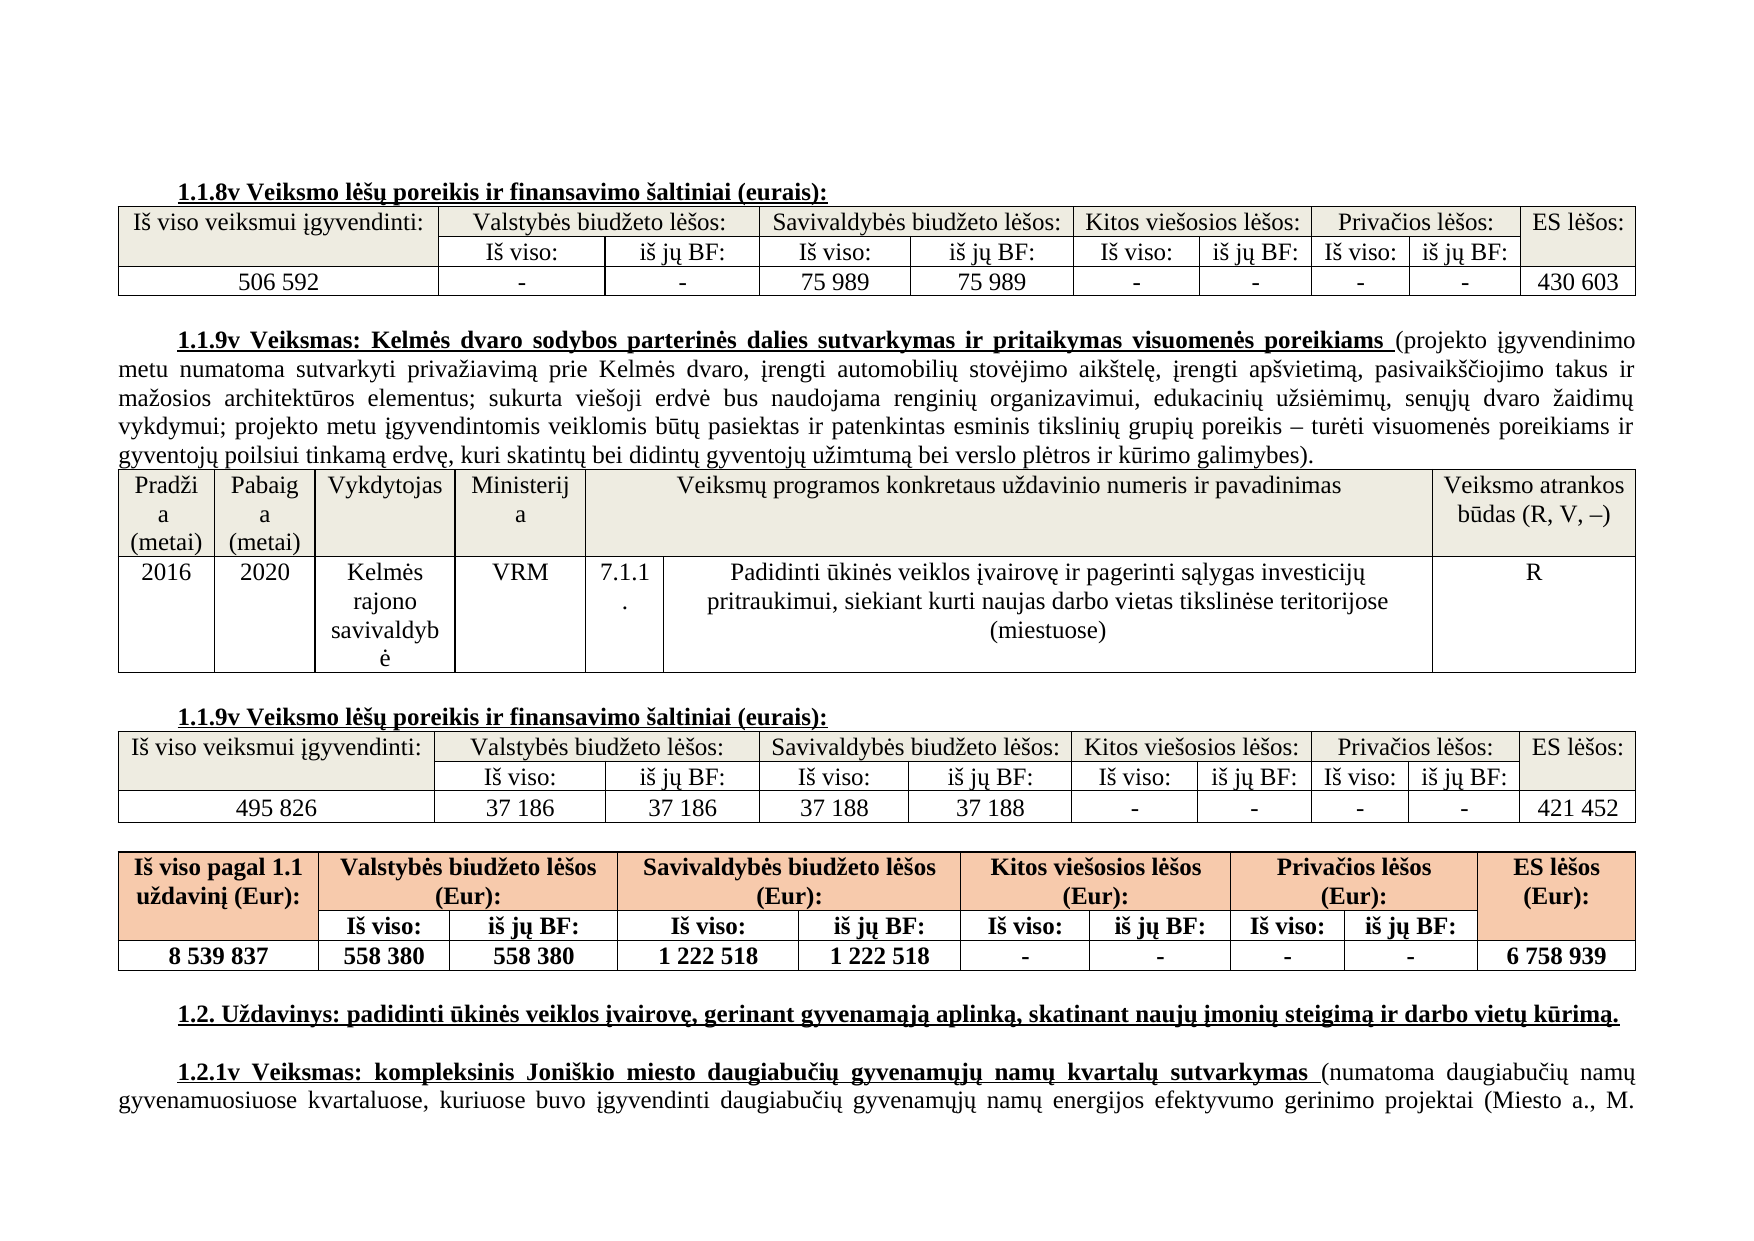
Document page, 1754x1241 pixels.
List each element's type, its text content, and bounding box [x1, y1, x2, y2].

table_cell iš jų BF: [606, 762, 759, 790]
table_cell iš jų BF: [450, 911, 617, 940]
table_cell iš jų BF: [1198, 762, 1311, 790]
table_cell 37 188 [909, 791, 1071, 822]
table_cell 2016 [119, 557, 214, 672]
table_header Privačios lėšos: [1312, 732, 1519, 761]
table_cell 37 186 [606, 791, 759, 822]
table_cell 7.1.1. [586, 557, 663, 672]
text 1.1.9v Veiksmas: Kelmės dvaro sodybos parterinės dalies sutvarkymas ir pritaikymas visuomenės poreikiams (projekto įgyvendinimo metu numatoma sutvarkyti privažiavimą prie Kelmės dvaro, įrengti automobilių stovėjimo aikštelę, įrengti apšvietimą, pasivaikščiojimo takus ir mažosios architektūros elementus; sukurta viešoji erdvė bus naudojama renginių organizavimui, edukacinių užsiėmimų, senųjų dvaro žaidimų vykdymui; projekto metu įgyvendintomis veiklomis būtų pasiektas ir patenkintas esminis tikslinių grupių poreikis – turėti visuomenės poreikiams ir gyventojų poilsiui tinkamą erdvę, kuri skatintų bei didintų gyventojų užimtumą bei verslo plėtros ir kūrimo galimybes). [118, 325, 1636, 469]
table_cell 495 826 [119, 791, 434, 822]
table_cell 6 758 939 [1478, 941, 1635, 969]
table_cell iš jų BF: [606, 237, 759, 266]
table_cell iš jų BF: [911, 237, 1073, 266]
table_header Privačios lėšos: [1312, 207, 1520, 236]
table_cell - [1409, 791, 1519, 822]
table_cell 37 188 [760, 791, 908, 822]
table_cell - [1072, 791, 1197, 822]
table_header Iš viso veiksmui įgyvendinti: [119, 732, 434, 790]
table_cell Iš viso: [1312, 237, 1409, 266]
table_header Valstybės biudžeto lėšos: [439, 207, 759, 236]
table_cell Padidinti ūkinės veiklos įvairovę ir pagerinti sąlygas investicijų pritraukimui, siekiant kurti naujas darbo vietas tikslinėse teritorijose (miestuose) [664, 557, 1432, 672]
table_header Ministerija [456, 470, 585, 556]
table_cell Iš viso: [435, 762, 605, 790]
table_header Kitos viešosios lėšos: [1074, 207, 1311, 236]
table_cell iš jų BF: [909, 762, 1071, 790]
table_header Kitos viešosios lėšos: [1072, 732, 1311, 761]
table_cell 558 380 [319, 941, 449, 969]
table_cell Iš viso: [961, 911, 1089, 940]
table_cell Iš viso: [618, 911, 798, 940]
table_header ES lėšos: [1520, 732, 1635, 790]
table_cell 75 989 [911, 267, 1073, 295]
table_header Pradžia (metai) [119, 470, 214, 556]
table_cell Iš viso: [1074, 237, 1199, 266]
table_cell 430 603 [1521, 267, 1635, 295]
table_header Privačios lėšos (Eur): [1231, 853, 1477, 910]
table_cell - [1231, 941, 1344, 969]
table_cell Kelmės rajono savivaldybė [316, 557, 454, 672]
table_cell Iš viso: [1231, 911, 1344, 940]
table_cell 2020 [215, 557, 314, 672]
text 1.1.8v Veiksmo lėšų poreikis ir finansavimo šaltiniai (eurais): [118, 177, 1636, 206]
table_cell Iš viso: [319, 911, 449, 940]
table_header Veiksmo atrankos būdas (R, V, –) [1433, 470, 1635, 556]
table_header ES lėšos (Eur): [1478, 853, 1635, 940]
table_cell - [1074, 267, 1199, 295]
table_cell iš jų BF: [1090, 911, 1230, 940]
table_cell - [1198, 791, 1311, 822]
table_header Iš viso veiksmui įgyvendinti: [119, 207, 438, 266]
text 1.2. Uždavinys: padidinti ūkinės veiklos įvairovę, gerinant gyvenamąją aplinką, skatinant naujų įmonių steigimą ir darbo vietų kūrimą. [118, 999, 1636, 1028]
table_cell - [1200, 267, 1311, 295]
table_cell Iš viso: [1312, 762, 1408, 790]
table_cell - [1090, 941, 1230, 969]
table_cell 558 380 [450, 941, 617, 969]
table_cell - [961, 941, 1089, 969]
table_header Valstybės biudžeto lėšos: [435, 732, 759, 761]
table_header Savivaldybės biudžeto lėšos: [760, 732, 1071, 761]
table_cell R [1433, 557, 1635, 672]
table_header ES lėšos: [1521, 207, 1635, 266]
table_cell iš jų BF: [1409, 762, 1519, 790]
table_cell - [1312, 267, 1409, 295]
table_cell iš jų BF: [1200, 237, 1311, 266]
table_cell 1 222 518 [799, 941, 960, 969]
table_cell - [606, 267, 759, 295]
table_header Iš viso pagal 1.1 uždavinį (Eur): [119, 853, 318, 940]
table_cell iš jų BF: [799, 911, 960, 940]
table_cell 37 186 [435, 791, 605, 822]
table_header Savivaldybės biudžeto lėšos: [760, 207, 1073, 236]
table_header Savivaldybės biudžeto lėšos (Eur): [618, 853, 960, 910]
table_cell Iš viso: [1072, 762, 1197, 790]
table_cell 506 592 [119, 267, 438, 295]
table_cell 8 539 837 [119, 941, 318, 969]
text 1.2.1v Veiksmas: kompleksinis Joniškio miesto daugiabučių gyvenamųjų namų kvartalų sutvarkymas (numatoma daugiabučių namų gyvenamuosiuose kvartaluose, kuriuose buvo įgyvendinti daugiabučių gyvenamųjų namų energijos efektyvumo gerinimo projektai (Miesto a., M. [118, 1057, 1636, 1114]
table_cell - [1345, 941, 1477, 969]
table_header Vykdytojas [316, 470, 454, 556]
table_header Veiksmų programos konkretaus uždavinio numeris ir pavadinimas [586, 470, 1432, 556]
table_cell 75 989 [760, 267, 910, 295]
table_cell - [1312, 791, 1408, 822]
table_cell Iš viso: [760, 237, 910, 266]
table_header Pabaiga (metai) [215, 470, 314, 556]
table_cell iš jų BF: [1410, 237, 1520, 266]
table_header Kitos viešosios lėšos (Eur): [961, 853, 1230, 910]
table_cell 1 222 518 [618, 941, 798, 969]
table_cell Iš viso: [439, 237, 604, 266]
text 1.1.9v Veiksmo lėšų poreikis ir finansavimo šaltiniai (eurais): [118, 702, 1636, 731]
table_cell 421 452 [1520, 791, 1635, 822]
table_cell - [1410, 267, 1520, 295]
table_cell Iš viso: [760, 762, 908, 790]
table_cell - [439, 267, 604, 295]
table_cell iš jų BF: [1345, 911, 1477, 940]
table_cell VRM [456, 557, 585, 672]
table_header Valstybės biudžeto lėšos (Eur): [319, 853, 617, 910]
